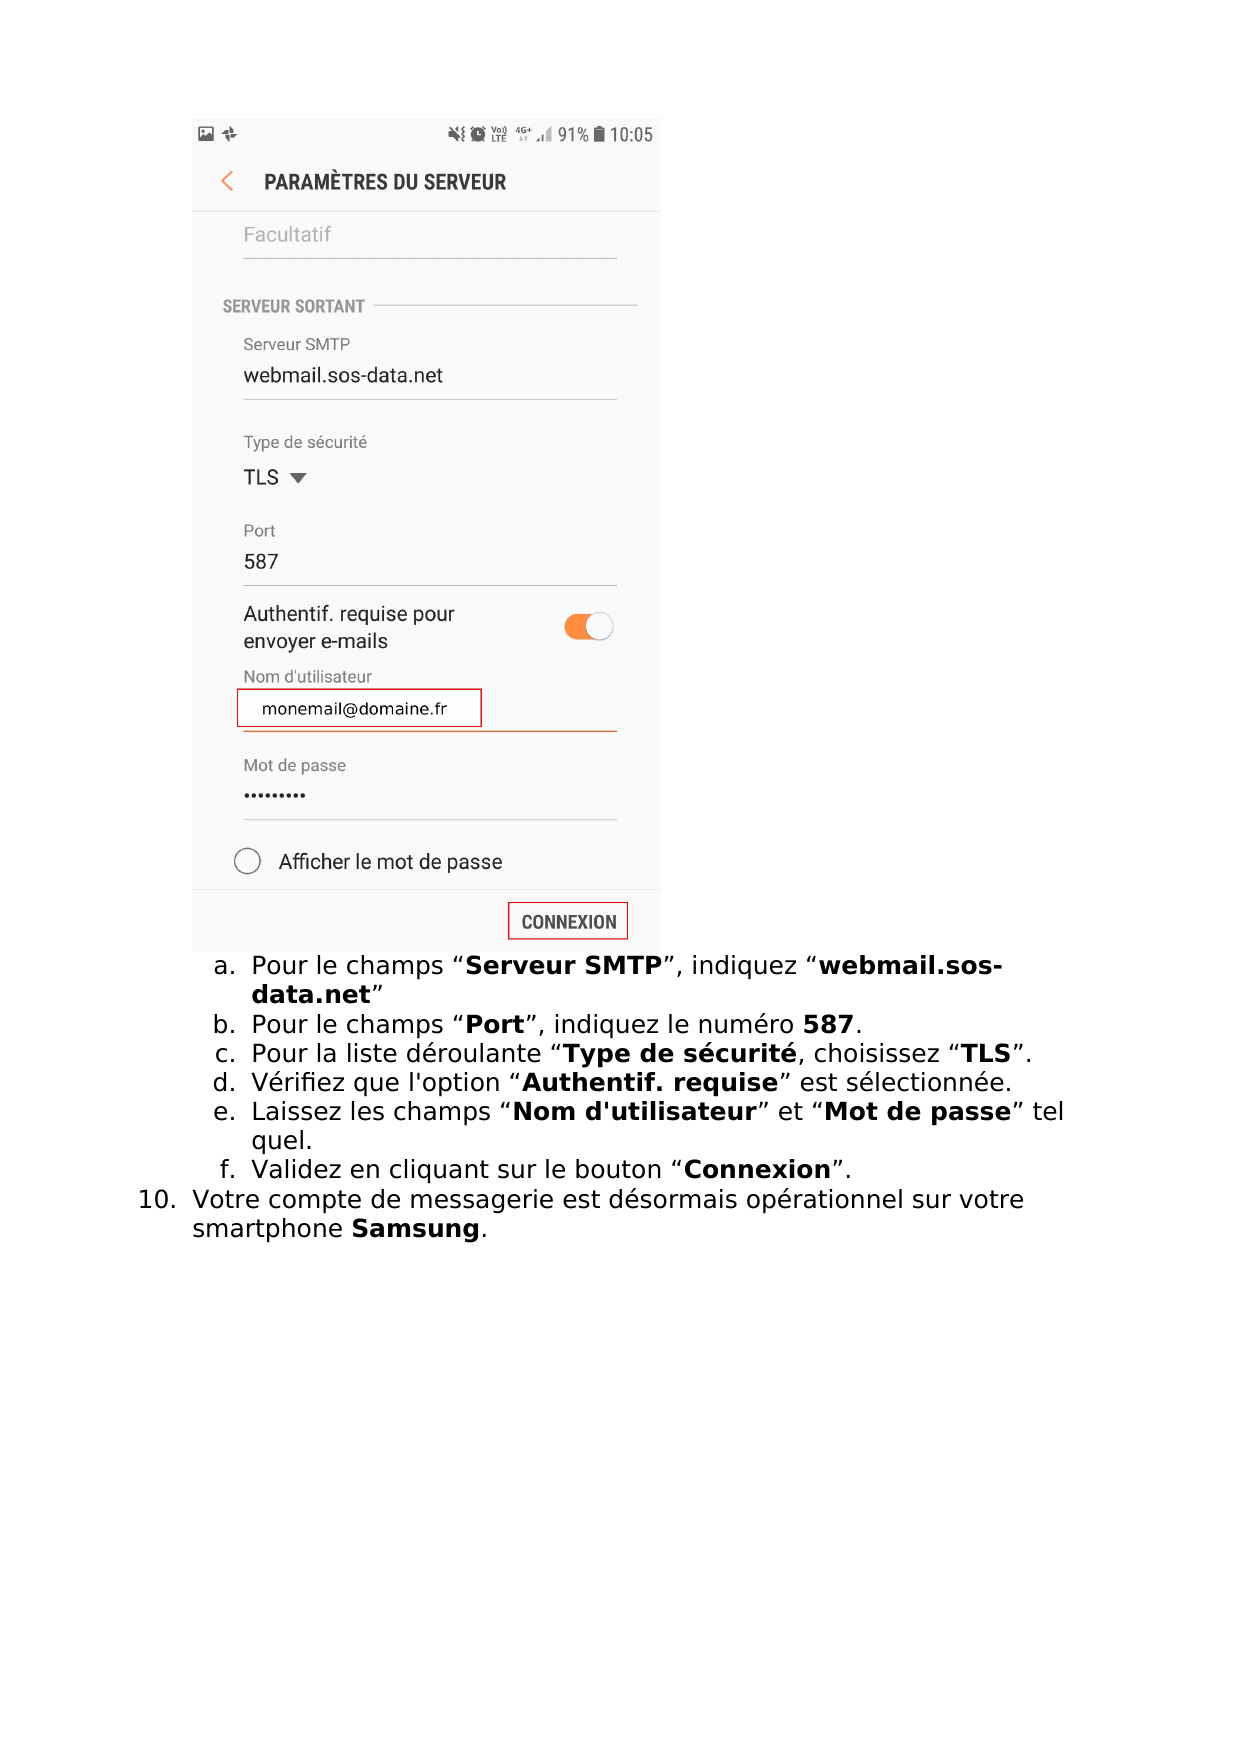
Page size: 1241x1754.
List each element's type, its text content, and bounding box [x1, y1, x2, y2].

list [661, 118, 1122, 951]
list Pour le champs “Port”, indiquez le numéro 587. [236, 1010, 1122, 1039]
list Vérifiez que l'option “Authentif. requise” est sélectionnée. [236, 1068, 1122, 1097]
list [177, 118, 192, 951]
list Laissez les champs “Nom d'utilisateur” et “Mot de passe” tel quel. [236, 1097, 1122, 1156]
list Votre compte de messagerie est désormais opérationnel sur votre smartphone Samsung. [177, 1185, 1122, 1243]
list Pour la liste déroulante “Type de sécurité, choisissez “TLS”. [236, 1039, 1122, 1068]
list Pour le champs “Serveur SMTP”, indiquez “webmail.sos-data.net” [236, 951, 1122, 1010]
list Validez en cliquant sur le bouton “Connexion”. [236, 1156, 1122, 1185]
picture [192, 118, 661, 952]
